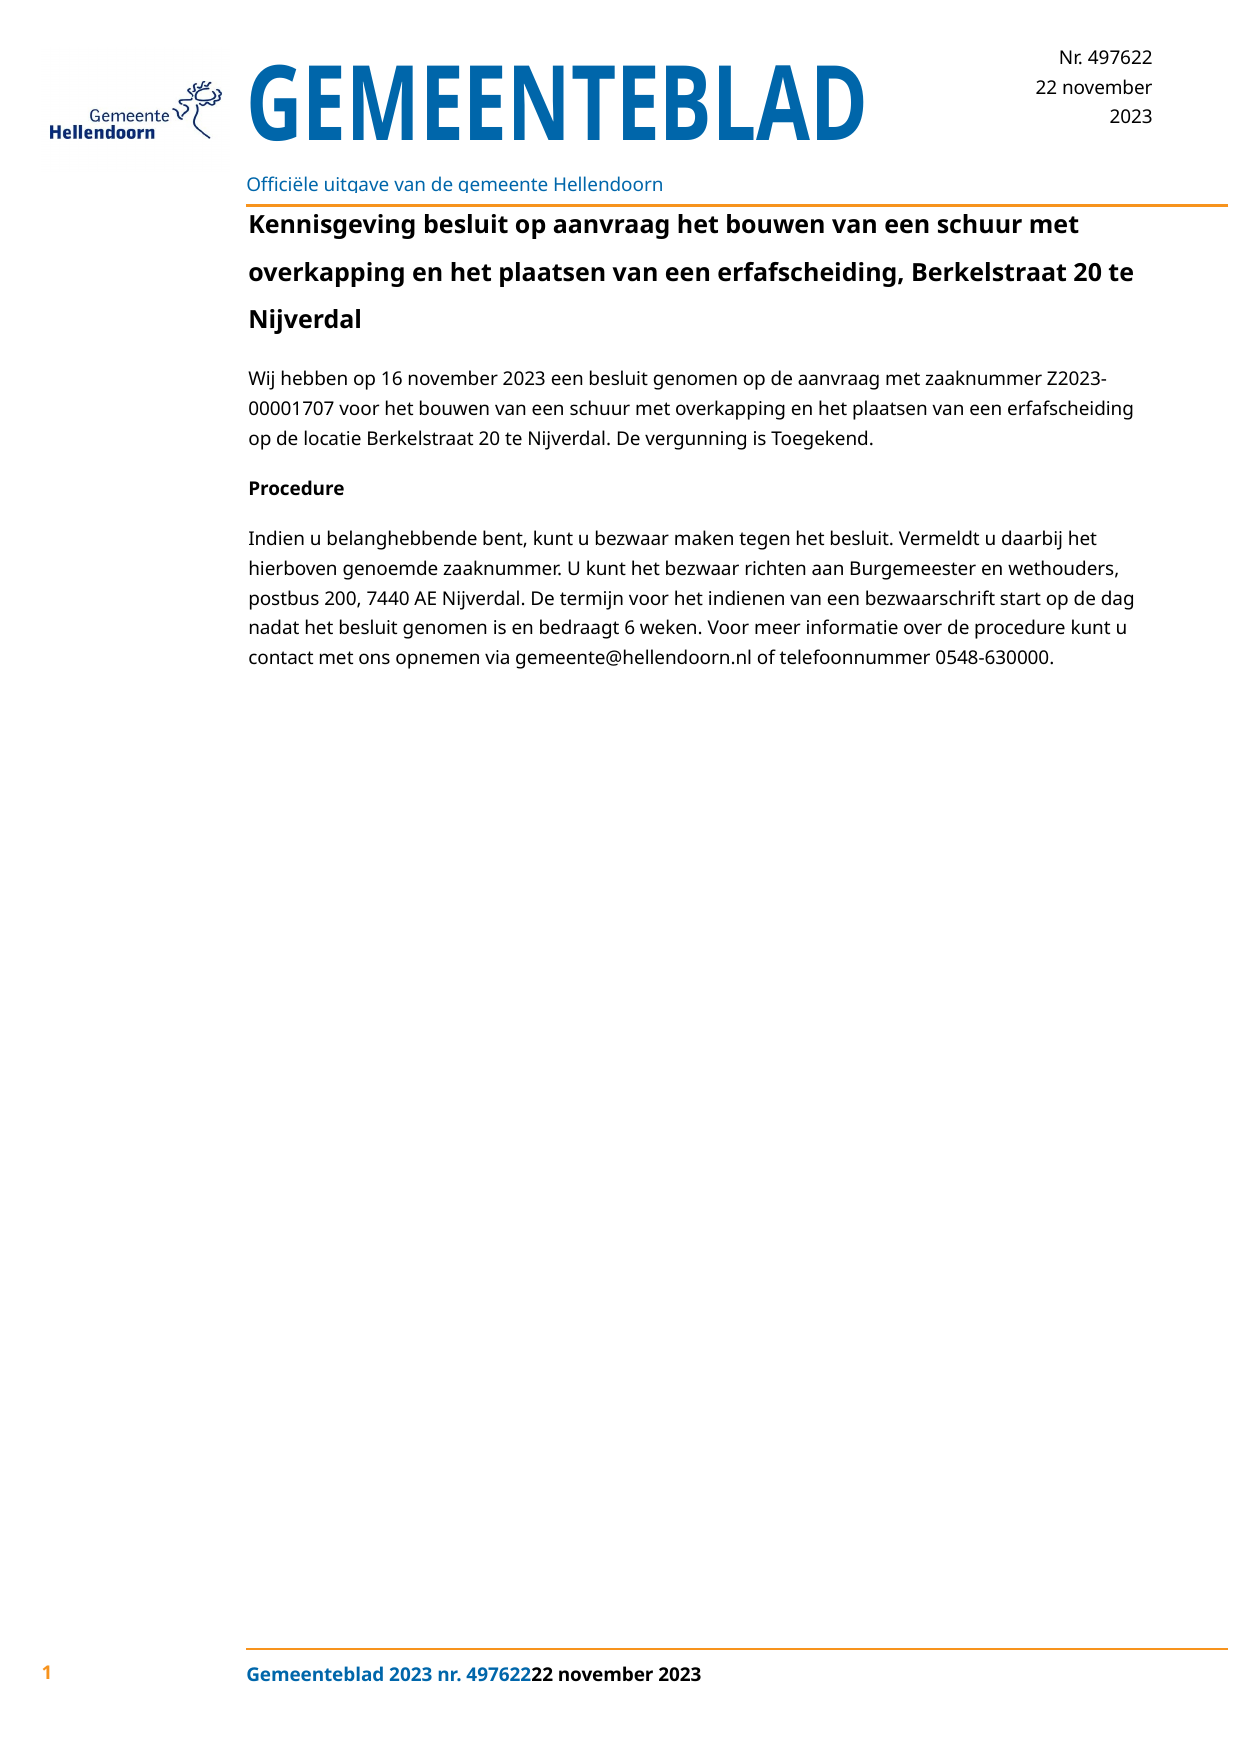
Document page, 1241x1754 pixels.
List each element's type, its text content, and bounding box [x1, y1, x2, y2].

text Wij hebben op 16 november 2023 een besluit genomen op de aanvraag met zaaknummer Z2023-00001707 voor het bouwen van een schuur met overkapping en het plaatsen van een erfafscheiding op de locatie Berkelstraat 20 te Nijverdal. De vergunning is Toegekend. [248, 366, 1152, 450]
text Kennisgeving besluit op aanvraag het bouwen van een schuur met overkapping en het plaatsen van een erfafscheiding, Berkelstraat 20 te Nijverdal [248, 207, 1152, 336]
picture [41, 47, 231, 172]
text Indien u belanghebbende bent, kunt u bezwaar maken tegen het besluit. Vermeldt u daarbij het hierboven genoemde zaaknummer. U kunt het bezwaar richten aan Burgemeester en wethouders, postbus 200, 7440 AE Nijverdal. De termijn voor het indienen van een bezwaarschrift start op de dag nadat het besluit genomen is en bedraagt 6 weken. Voor meer informatie over de procedure kunt u contact met ons opnemen via gemeente@hellendoorn.nl of telefoonnummer 0548-630000. [248, 526, 1152, 669]
text Procedure [248, 475, 1152, 501]
